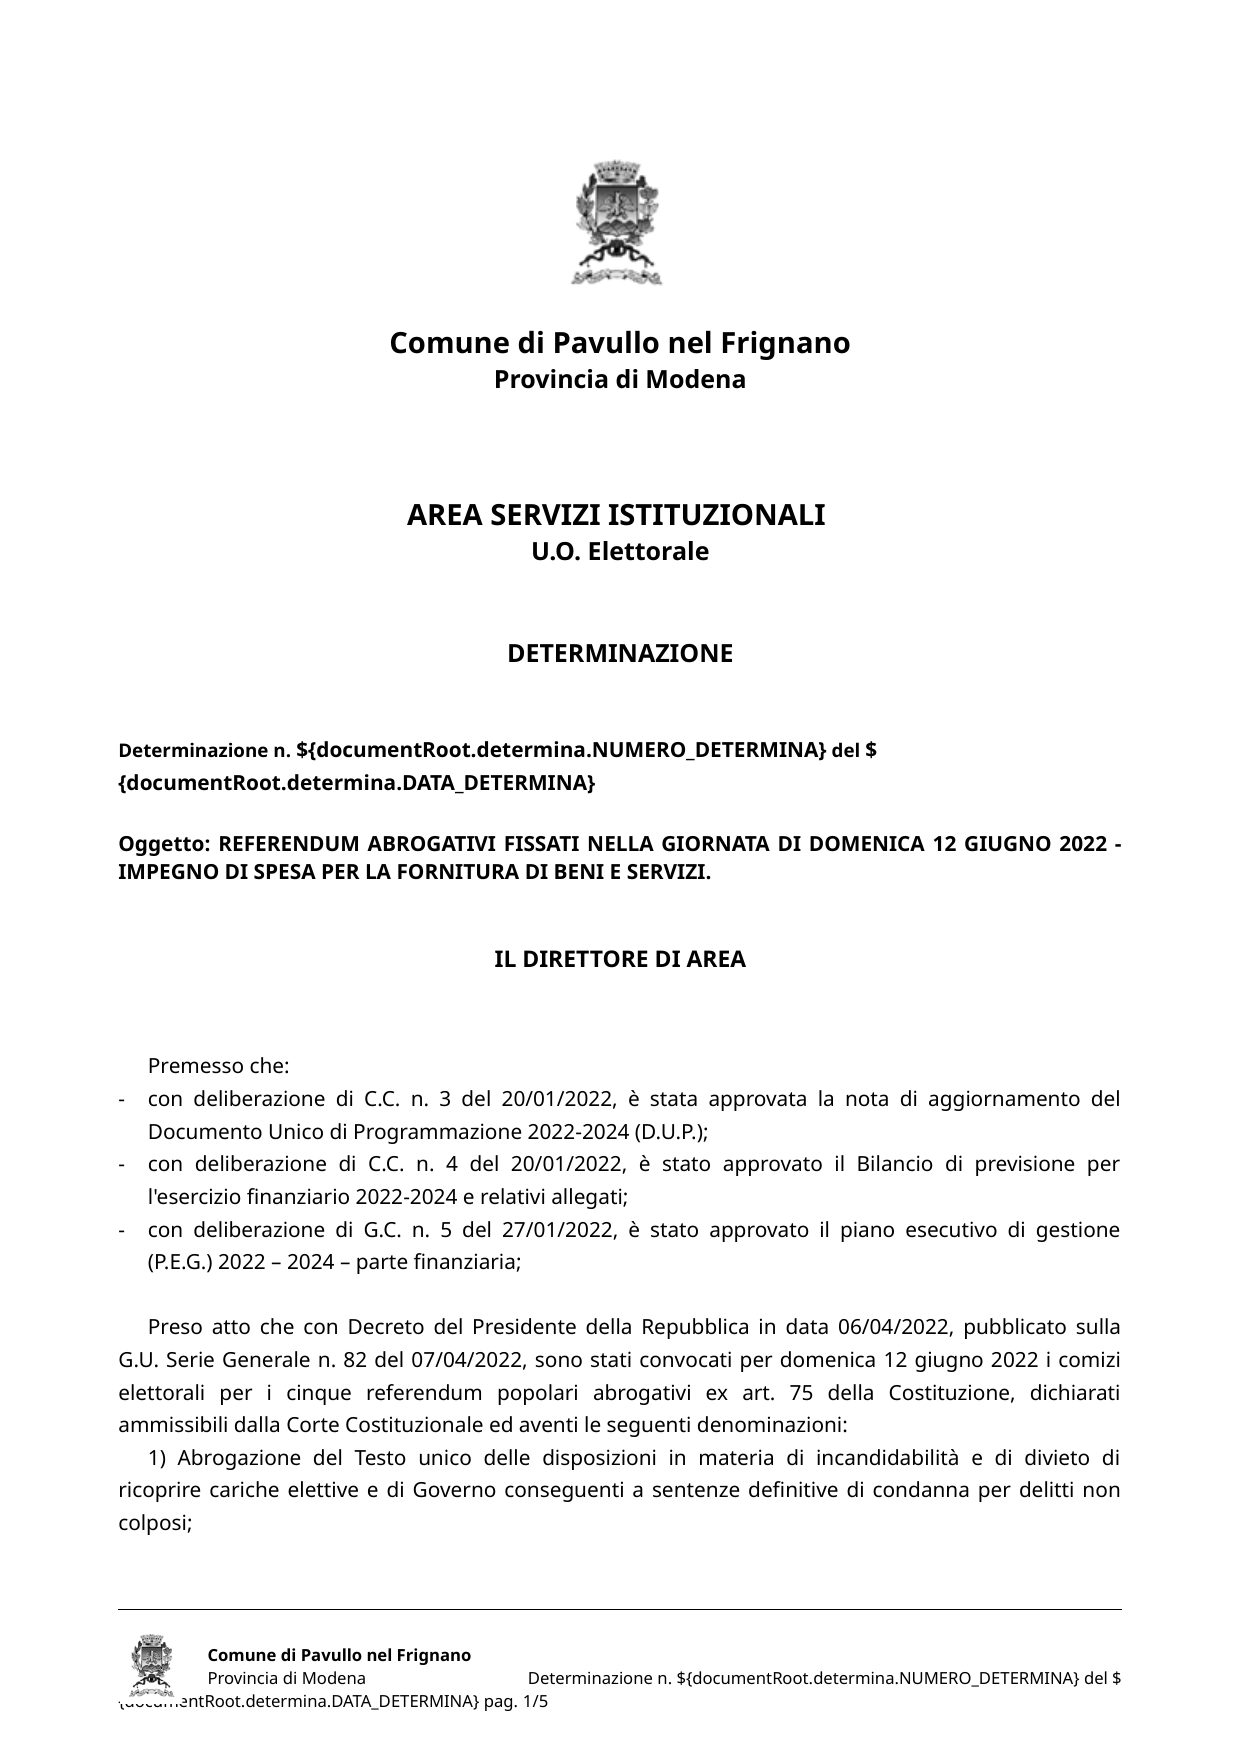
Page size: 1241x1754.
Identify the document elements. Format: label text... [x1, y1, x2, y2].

text Preso atto che con Decreto del Presidente della Repubblica in data 06/04/2022, pubblicato sulla G.U. Serie Generale n. 82 del 07/04/2022, sono stati convocati per domenica 12 giugno 2022 i comizi elettorali per i cinque referendum popolari abrogativi ex art. 75 della Costituzione, dichiarati ammissibili dalla Corte Costituzionale ed aventi le seguenti denominazioni: [118, 1312, 1122, 1439]
list con deliberazione di C.C. n. 3 del 20/01/2022, è stata approvata la nota di aggiornamento del Documento Unico di Programmazione 2022-2024 (D.U.P.); [118, 1084, 1122, 1145]
text DETERMINAZIONE [118, 636, 1122, 670]
picture [120, 1631, 183, 1704]
picture [546, 152, 695, 289]
text Determinazione n. ${documentRoot.determina.NUMERO_DETERMINA} del ${documentRoot.determina.DATA_DETERMINA} [118, 735, 1122, 796]
text IL DIRETTORE DI AREA [118, 943, 1122, 974]
text AREA SERVIZI ISTITUZIONALI [118, 494, 1122, 533]
text Premesso che: [118, 1052, 1122, 1080]
list con deliberazione di C.C. n. 4 del 20/01/2022, è stato approvato il Bilancio di previsione per l'esercizio finanziario 2022-2024 e relativi allegati; [118, 1149, 1122, 1211]
text 1) Abrogazione del Testo unico delle disposizioni in materia di incandidabilità e di divieto di ricoprire cariche elettive e di Governo conseguenti a sentenze definitive di condanna per delitti non colposi; [118, 1443, 1122, 1537]
text U.O. Elettorale [118, 533, 1122, 568]
text Oggetto: REFERENDUM ABROGATIVI FISSATI NELLA GIORNATA DI DOMENICA 12 GIUGNO 2022 - IMPEGNO DI SPESA PER LA FORNITURA DI BENI E SERVIZI. [118, 829, 1122, 886]
list con deliberazione di G.C. n. 5 del 27/01/2022, è stato approvato il piano esecutivo di gestione (P.E.G.) 2022 – 2024 – parte finanziaria; [118, 1215, 1122, 1276]
